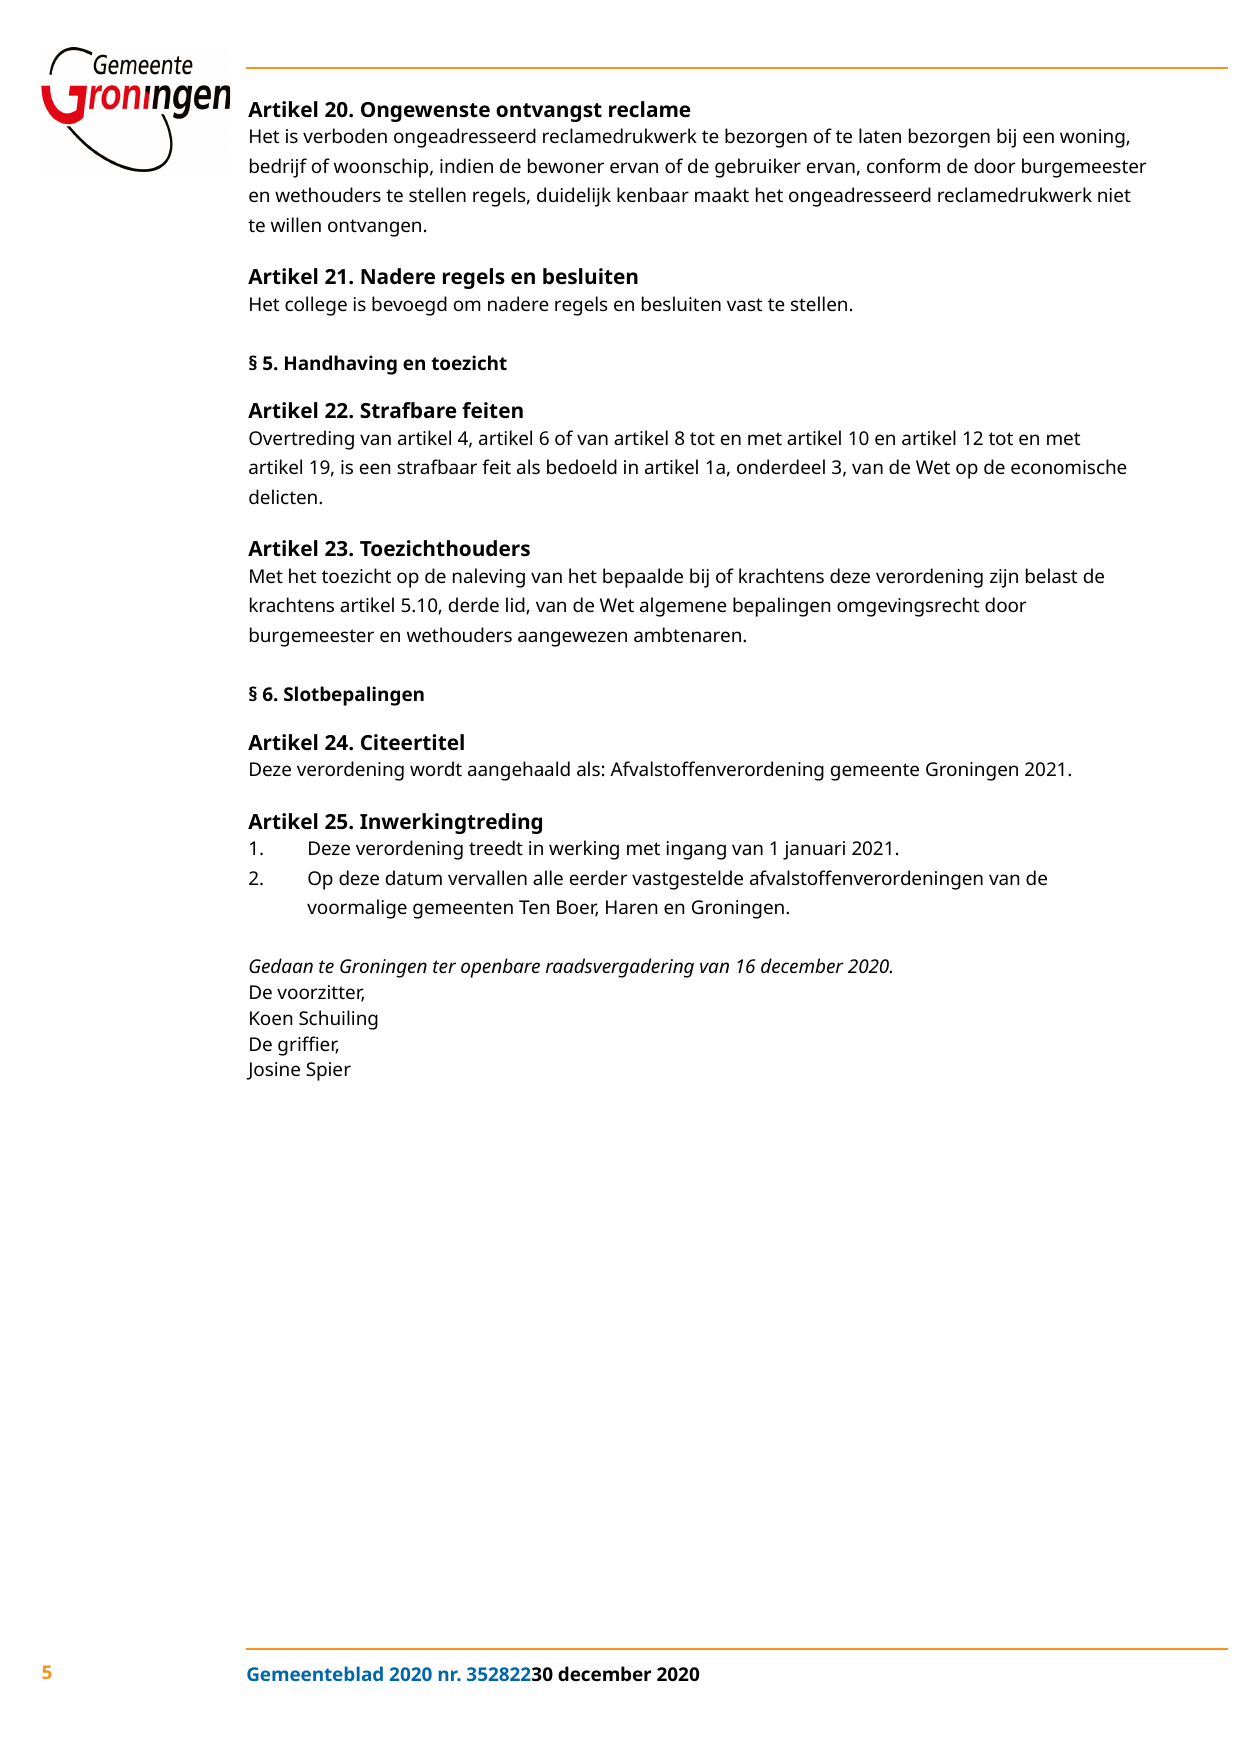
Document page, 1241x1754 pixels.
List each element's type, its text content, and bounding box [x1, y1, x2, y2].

text Artikel 24. Citeertitel [248, 728, 1152, 756]
text Deze verordening wordt aangehaald als: Afvalstoffenverordening gemeente Groningen 2021. [248, 756, 1152, 782]
text Artikel 21. Nadere regels en besluiten [248, 262, 1152, 291]
text Gedaan te Groningen ter openbare raadsvergadering van 16 december 2020. [248, 953, 1152, 979]
text Artikel 23. Toezichthouders [248, 534, 1152, 563]
text Met het toezicht op de naleving van het bepaalde bij of krachtens deze verordening zijn belast de krachtens artikel 5.10, derde lid, van de Wet algemene bepalingen omgevingsrecht door burgemeester en wethouders aangewezen ambtenaren. [248, 563, 1152, 648]
text De griffier, [248, 1031, 1152, 1056]
text Koen Schuiling [248, 1005, 1152, 1031]
text Artikel 25. Inwerkingtreding [248, 807, 1152, 835]
text § 5. Handhaving en toezicht [248, 350, 1152, 376]
text De voorzitter, [248, 979, 1152, 1005]
text Artikel 22. Strafbare feiten [248, 397, 1152, 425]
list Op deze datum vervallen alle eerder vastgestelde afvalstoffenverordeningen van de voormalige gemeenten Ten Boer, Haren en Groningen. [248, 865, 1152, 920]
picture [41, 47, 231, 172]
text Het is verboden ongeadresseerd reclamedrukwerk te bezorgen of te laten bezorgen bij een woning, bedrijf of woonschip, indien de bewoner ervan of de gebruiker ervan, conform de door burgemeester en wethouders te stellen regels, duidelijk kenbaar maakt het ongeadresseerd reclamedrukwerk niet te willen ontvangen. [248, 123, 1152, 238]
text Josine Spier [248, 1056, 1152, 1082]
text Artikel 20. Ongewenste ontvangst reclame [248, 95, 1152, 123]
text Overtreding van artikel 4, artikel 6 of van artikel 8 tot en met artikel 10 en artikel 12 tot en met artikel 19, is een strafbaar feit als bedoeld in artikel 1a, onderdeel 3, van de Wet op de economische delicten. [248, 425, 1152, 510]
text Het college is bevoegd om nadere regels en besluiten vast te stellen. [248, 291, 1152, 317]
text § 6. Slotbepalingen [248, 681, 1152, 707]
list Deze verordening treedt in werking met ingang van 1 januari 2021. [248, 835, 1152, 861]
